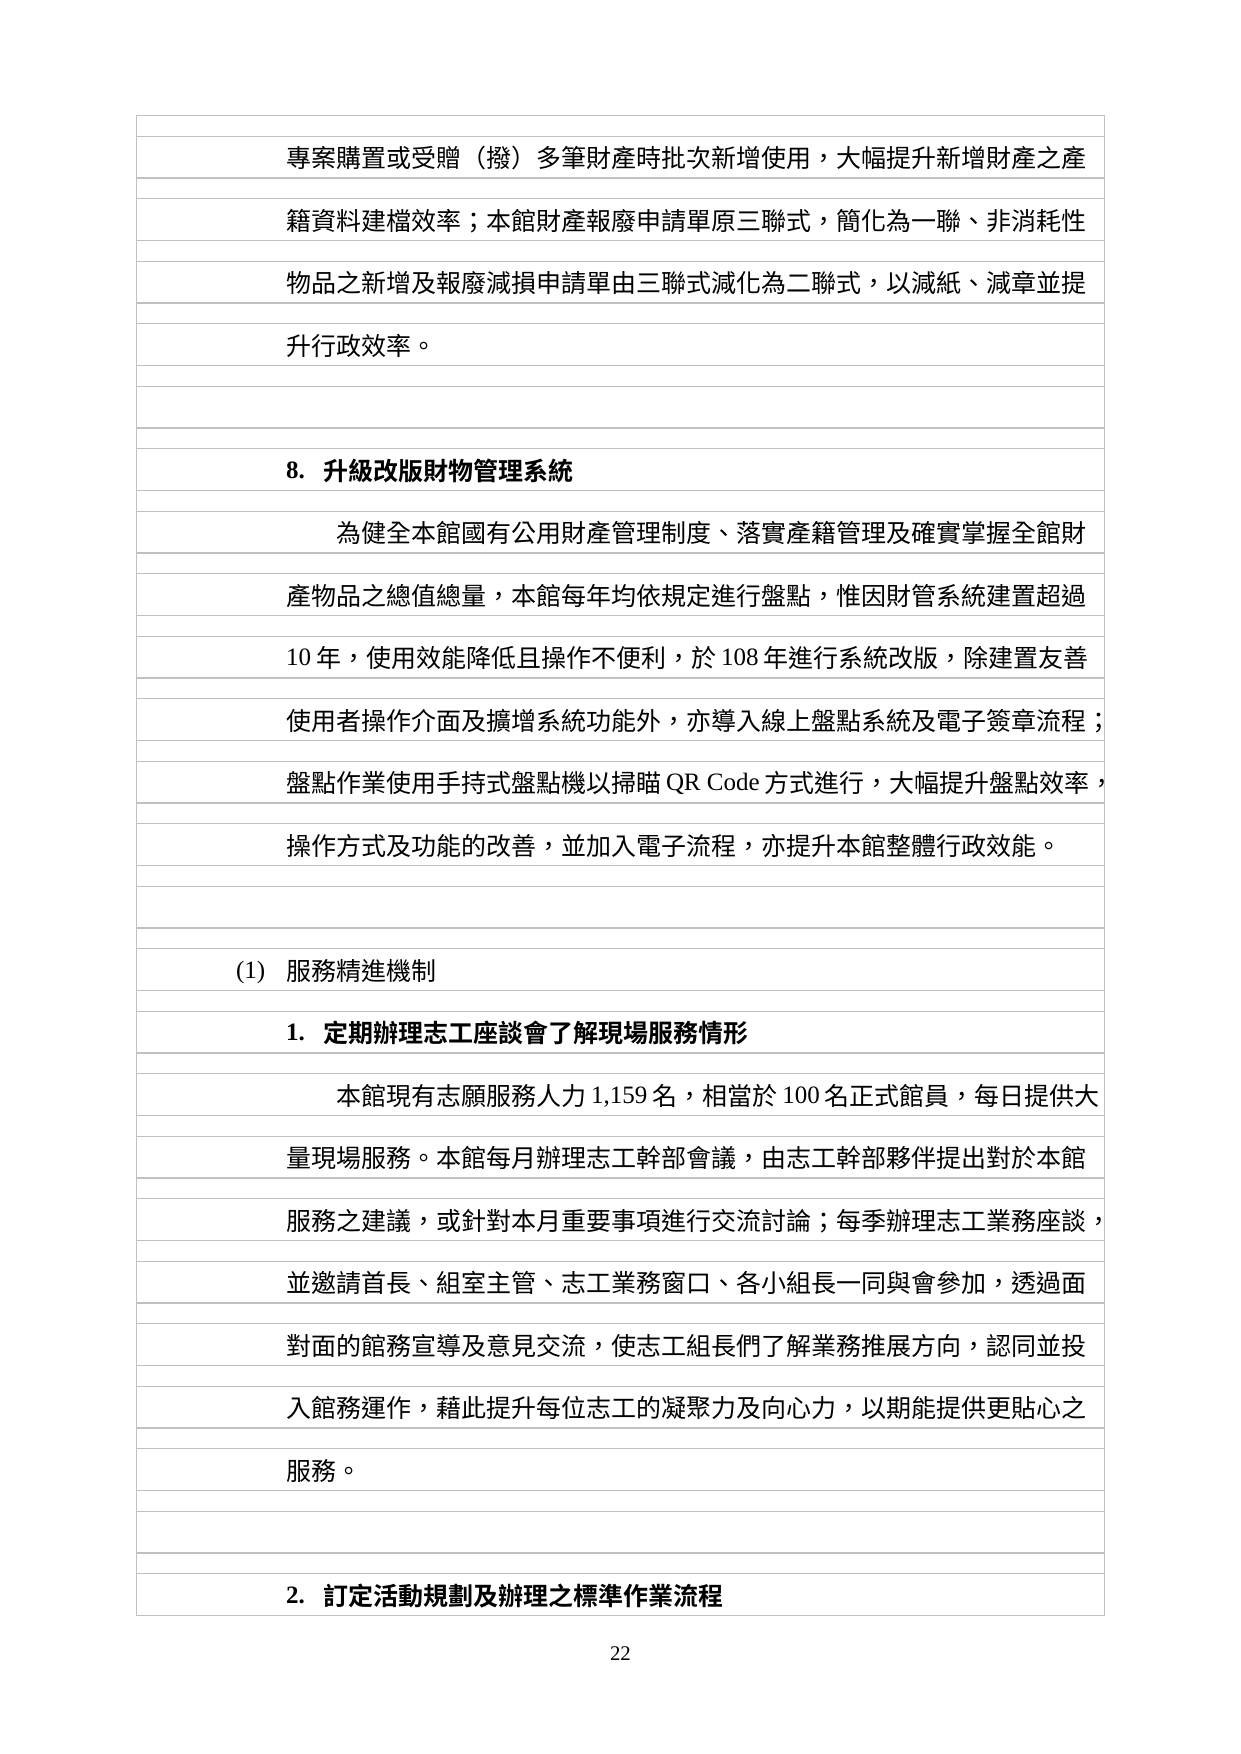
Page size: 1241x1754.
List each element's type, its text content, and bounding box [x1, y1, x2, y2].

text 為健全本館國有公用財產管理制度、落實產籍管理及確實掌握全館財產物品之總值總量，本館每年均依規定進行盤點，惟因財管系統建置超過10年，使用效能降低且操作不便利，於108年進行系統改版，除建置友善使用者操作介面及擴增系統功能外，亦導入線上盤點系統及電子簽章流程；盤點作業使用手持式盤點機以掃瞄QR Code方式進行，大幅提升盤點效率，操作方式及功能的改善，並加入電子流程，亦提升本館整體行政效能。 [286, 762, 1104, 802]
text 升行政效率。 [286, 324, 1104, 365]
list 訂定活動規劃及辦理之標準作業流程 [286, 1574, 1104, 1615]
text 為健全本館國有公用財產管理制度、落實產籍管理及確實掌握全館財產物品之總值總量，本館每年均依規定進行盤點，惟因財管系統建置超過10年，使用效能降低且操作不便利，於108年進行系統改版，除建置友善使用者操作介面及擴增系統功能外，亦導入線上盤點系統及電子簽章流程；盤點作業使用手持式盤點機以掃瞄QR Code方式進行，大幅提升盤點效率，操作方式及功能的改善，並加入電子流程，亦提升本館整體行政效能。 [286, 616, 1104, 636]
text 本館現有志願服務人力1,159名，相當於100名正式館員，每日提供大量現場服務。本館每月辦理志工幹部會議，由志工幹部夥伴提出對於本館服務之建議，或針對本月重要事項進行交流討論；每季辦理志工業務座談，並邀請首長、組室主管、志工業務窗口、各小組長一同與會參加，透過面對面的館務宣導及意見交流，使志工組長們了解業務推展方向，認同並投入館務運作，藉此提升每位志工的凝聚力及向心力，以期能提供更貼心之服務。 [286, 1179, 1104, 1198]
list 定期辦理志工座談會了解現場服務情形 [286, 1012, 1104, 1052]
list 服務精進機制 [236, 949, 1104, 990]
list [286, 429, 1104, 448]
text 為健全本館國有公用財產管理制度、落實產籍管理及確實掌握全館財產物品之總值總量，本館每年均依規定進行盤點，惟因財管系統建置超過10年，使用效能降低且操作不便利，於108年進行系統改版，除建置友善使用者操作介面及擴增系統功能外，亦導入線上盤點系統及電子簽章流程；盤點作業使用手持式盤點機以掃瞄QR Code方式進行，大幅提升盤點效率，操作方式及功能的改善，並加入電子流程，亦提升本館整體行政效能。 [286, 512, 1104, 552]
text 為健全本館國有公用財產管理制度、落實產籍管理及確實掌握全館財產物品之總值總量，本館每年均依規定進行盤點，惟因財管系統建置超過10年，使用效能降低且操作不便利，於108年進行系統改版，除建置友善使用者操作介面及擴增系統功能外，亦導入線上盤點系統及電子簽章流程；盤點作業使用手持式盤點機以掃瞄QR Code方式進行，大幅提升盤點效率，操作方式及功能的改善，並加入電子流程，亦提升本館整體行政效能。 [286, 554, 1104, 573]
text 為健全本館國有公用財產管理制度、落實產籍管理及確實掌握全館財產物品之總值總量，本館每年均依規定進行盤點，惟因財管系統建置超過10年，使用效能降低且操作不便利，於108年進行系統改版，除建置友善使用者操作介面及擴增系統功能外，亦導入線上盤點系統及電子簽章流程；盤點作業使用手持式盤點機以掃瞄QR Code方式進行，大幅提升盤點效率，操作方式及功能的改善，並加入電子流程，亦提升本館整體行政效能。 [286, 574, 1104, 615]
text 本館現有志願服務人力1,159名，相當於100名正式館員，每日提供大量現場服務。本館每月辦理志工幹部會議，由志工幹部夥伴提出對於本館服務之建議，或針對本月重要事項進行交流討論；每季辦理志工業務座談，並邀請首長、組室主管、志工業務窗口、各小組長一同與會參加，透過面對面的館務宣導及意見交流，使志工組長們了解業務推展方向，認同並投入館務運作，藉此提升每位志工的凝聚力及向心力，以期能提供更貼心之服務。 [286, 1429, 1104, 1448]
text 本館現有志願服務人力1,159名，相當於100名正式館員，每日提供大量現場服務。本館每月辦理志工幹部會議，由志工幹部夥伴提出對於本館服務之建議，或針對本月重要事項進行交流討論；每季辦理志工業務座談，並邀請首長、組室主管、志工業務窗口、各小組長一同與會參加，透過面對面的館務宣導及意見交流，使志工組長們了解業務推展方向，認同並投入館務運作，藉此提升每位志工的凝聚力及向心力，以期能提供更貼心之服務。 [286, 1241, 1104, 1261]
list [236, 929, 1104, 948]
text 本館現有志願服務人力1,159名，相當於100名正式館員，每日提供大量現場服務。本館每月辦理志工幹部會議，由志工幹部夥伴提出對於本館服務之建議，或針對本月重要事項進行交流討論；每季辦理志工業務座談，並邀請首長、組室主管、志工業務窗口、各小組長一同與會參加，透過面對面的館務宣導及意見交流，使志工組長們了解業務推展方向，認同並投入館務運作，藉此提升每位志工的凝聚力及向心力，以期能提供更貼心之服務。 [286, 1116, 1104, 1136]
text 為健全本館國有公用財產管理制度、落實產籍管理及確實掌握全館財產物品之總值總量，本館每年均依規定進行盤點，惟因財管系統建置超過10年，使用效能降低且操作不便利，於108年進行系統改版，除建置友善使用者操作介面及擴增系統功能外，亦導入線上盤點系統及電子簽章流程；盤點作業使用手持式盤點機以掃瞄QR Code方式進行，大幅提升盤點效率，操作方式及功能的改善，並加入電子流程，亦提升本館整體行政效能。 [286, 637, 1104, 677]
text [286, 116, 1104, 136]
text 物品之新增及報廢減損申請單由三聯式減化為二聯式，以減紙、減章並提 [286, 262, 1104, 302]
list [286, 991, 1104, 1011]
list [286, 1554, 1104, 1573]
text 本館現有志願服務人力1,159名，相當於100名正式館員，每日提供大量現場服務。本館每月辦理志工幹部會議，由志工幹部夥伴提出對於本館服務之建議，或針對本月重要事項進行交流討論；每季辦理志工業務座談，並邀請首長、組室主管、志工業務窗口、各小組長一同與會參加，透過面對面的館務宣導及意見交流，使志工組長們了解業務推展方向，認同並投入館務運作，藉此提升每位志工的凝聚力及向心力，以期能提供更貼心之服務。 [286, 1054, 1104, 1073]
text 本館現有志願服務人力1,159名，相當於100名正式館員，每日提供大量現場服務。本館每月辦理志工幹部會議，由志工幹部夥伴提出對於本館服務之建議，或針對本月重要事項進行交流討論；每季辦理志工業務座談，並邀請首長、組室主管、志工業務窗口、各小組長一同與會參加，透過面對面的館務宣導及意見交流，使志工組長們了解業務推展方向，認同並投入館務運作，藉此提升每位志工的凝聚力及向心力，以期能提供更貼心之服務。 [286, 1449, 1104, 1490]
text 籍資料建檔效率；本館財產報廢申請單原三聯式，簡化為一聯、非消耗性 [286, 199, 1104, 240]
text [286, 241, 1104, 261]
text 本館現有志願服務人力1,159名，相當於100名正式館員，每日提供大量現場服務。本館每月辦理志工幹部會議，由志工幹部夥伴提出對於本館服務之建議，或針對本月重要事項進行交流討論；每季辦理志工業務座談，並邀請首長、組室主管、志工業務窗口、各小組長一同與會參加，透過面對面的館務宣導及意見交流，使志工組長們了解業務推展方向，認同並投入館務運作，藉此提升每位志工的凝聚力及向心力，以期能提供更貼心之服務。 [286, 1262, 1104, 1302]
text 本館現有志願服務人力1,159名，相當於100名正式館員，每日提供大量現場服務。本館每月辦理志工幹部會議，由志工幹部夥伴提出對於本館服務之建議，或針對本月重要事項進行交流討論；每季辦理志工業務座談，並邀請首長、組室主管、志工業務窗口、各小組長一同與會參加，透過面對面的館務宣導及意見交流，使志工組長們了解業務推展方向，認同並投入館務運作，藉此提升每位志工的凝聚力及向心力，以期能提供更貼心之服務。 [286, 1137, 1104, 1177]
text 專案購置或受贈（撥）多筆財產時批次新增使用，大幅提升新增財產之產 [286, 137, 1104, 177]
text [286, 179, 1104, 198]
text 為健全本館國有公用財產管理制度、落實產籍管理及確實掌握全館財產物品之總值總量，本館每年均依規定進行盤點，惟因財管系統建置超過10年，使用效能降低且操作不便利，於108年進行系統改版，除建置友善使用者操作介面及擴增系統功能外，亦導入線上盤點系統及電子簽章流程；盤點作業使用手持式盤點機以掃瞄QR Code方式進行，大幅提升盤點效率，操作方式及功能的改善，並加入電子流程，亦提升本館整體行政效能。 [286, 824, 1104, 865]
list 升級改版財物管理系統 [286, 449, 1104, 490]
text 本館現有志願服務人力1,159名，相當於100名正式館員，每日提供大量現場服務。本館每月辦理志工幹部會議，由志工幹部夥伴提出對於本館服務之建議，或針對本月重要事項進行交流討論；每季辦理志工業務座談，並邀請首長、組室主管、志工業務窗口、各小組長一同與會參加，透過面對面的館務宣導及意見交流，使志工組長們了解業務推展方向，認同並投入館務運作，藉此提升每位志工的凝聚力及向心力，以期能提供更貼心之服務。 [286, 1074, 1104, 1115]
text 為健全本館國有公用財產管理制度、落實產籍管理及確實掌握全館財產物品之總值總量，本館每年均依規定進行盤點，惟因財管系統建置超過10年，使用效能降低且操作不便利，於108年進行系統改版，除建置友善使用者操作介面及擴增系統功能外，亦導入線上盤點系統及電子簽章流程；盤點作業使用手持式盤點機以掃瞄QR Code方式進行，大幅提升盤點效率，操作方式及功能的改善，並加入電子流程，亦提升本館整體行政效能。 [286, 491, 1104, 511]
text 為健全本館國有公用財產管理制度、落實產籍管理及確實掌握全館財產物品之總值總量，本館每年均依規定進行盤點，惟因財管系統建置超過10年，使用效能降低且操作不便利，於108年進行系統改版，除建置友善使用者操作介面及擴增系統功能外，亦導入線上盤點系統及電子簽章流程；盤點作業使用手持式盤點機以掃瞄QR Code方式進行，大幅提升盤點效率，操作方式及功能的改善，並加入電子流程，亦提升本館整體行政效能。 [286, 804, 1104, 823]
text 本館現有志願服務人力1,159名，相當於100名正式館員，每日提供大量現場服務。本館每月辦理志工幹部會議，由志工幹部夥伴提出對於本館服務之建議，或針對本月重要事項進行交流討論；每季辦理志工業務座談，並邀請首長、組室主管、志工業務窗口、各小組長一同與會參加，透過面對面的館務宣導及意見交流，使志工組長們了解業務推展方向，認同並投入館務運作，藉此提升每位志工的凝聚力及向心力，以期能提供更貼心之服務。 [286, 1387, 1104, 1427]
text 為健全本館國有公用財產管理制度、落實產籍管理及確實掌握全館財產物品之總值總量，本館每年均依規定進行盤點，惟因財管系統建置超過10年，使用效能降低且操作不便利，於108年進行系統改版，除建置友善使用者操作介面及擴增系統功能外，亦導入線上盤點系統及電子簽章流程；盤點作業使用手持式盤點機以掃瞄QR Code方式進行，大幅提升盤點效率，操作方式及功能的改善，並加入電子流程，亦提升本館整體行政效能。 [286, 679, 1104, 698]
text 本館現有志願服務人力1,159名，相當於100名正式館員，每日提供大量現場服務。本館每月辦理志工幹部會議，由志工幹部夥伴提出對於本館服務之建議，或針對本月重要事項進行交流討論；每季辦理志工業務座談，並邀請首長、組室主管、志工業務窗口、各小組長一同與會參加，透過面對面的館務宣導及意見交流，使志工組長們了解業務推展方向，認同並投入館務運作，藉此提升每位志工的凝聚力及向心力，以期能提供更貼心之服務。 [286, 1366, 1104, 1386]
text 本館現有志願服務人力1,159名，相當於100名正式館員，每日提供大量現場服務。本館每月辦理志工幹部會議，由志工幹部夥伴提出對於本館服務之建議，或針對本月重要事項進行交流討論；每季辦理志工業務座談，並邀請首長、組室主管、志工業務窗口、各小組長一同與會參加，透過面對面的館務宣導及意見交流，使志工組長們了解業務推展方向，認同並投入館務運作，藉此提升每位志工的凝聚力及向心力，以期能提供更貼心之服務。 [286, 1304, 1104, 1323]
text 本館現有志願服務人力1,159名，相當於100名正式館員，每日提供大量現場服務。本館每月辦理志工幹部會議，由志工幹部夥伴提出對於本館服務之建議，或針對本月重要事項進行交流討論；每季辦理志工業務座談，並邀請首長、組室主管、志工業務窗口、各小組長一同與會參加，透過面對面的館務宣導及意見交流，使志工組長們了解業務推展方向，認同並投入館務運作，藉此提升每位志工的凝聚力及向心力，以期能提供更貼心之服務。 [286, 1324, 1104, 1365]
text [286, 304, 1104, 323]
text 為健全本館國有公用財產管理制度、落實產籍管理及確實掌握全館財產物品之總值總量，本館每年均依規定進行盤點，惟因財管系統建置超過10年，使用效能降低且操作不便利，於108年進行系統改版，除建置友善使用者操作介面及擴增系統功能外，亦導入線上盤點系統及電子簽章流程；盤點作業使用手持式盤點機以掃瞄QR Code方式進行，大幅提升盤點效率，操作方式及功能的改善，並加入電子流程，亦提升本館整體行政效能。 [286, 741, 1104, 761]
text 本館現有志願服務人力1,159名，相當於100名正式館員，每日提供大量現場服務。本館每月辦理志工幹部會議，由志工幹部夥伴提出對於本館服務之建議，或針對本月重要事項進行交流討論；每季辦理志工業務座談，並邀請首長、組室主管、志工業務窗口、各小組長一同與會參加，透過面對面的館務宣導及意見交流，使志工組長們了解業務推展方向，認同並投入館務運作，藉此提升每位志工的凝聚力及向心力，以期能提供更貼心之服務。 [286, 1199, 1104, 1240]
text 為健全本館國有公用財產管理制度、落實產籍管理及確實掌握全館財產物品之總值總量，本館每年均依規定進行盤點，惟因財管系統建置超過10年，使用效能降低且操作不便利，於108年進行系統改版，除建置友善使用者操作介面及擴增系統功能外，亦導入線上盤點系統及電子簽章流程；盤點作業使用手持式盤點機以掃瞄QR Code方式進行，大幅提升盤點效率，操作方式及功能的改善，並加入電子流程，亦提升本館整體行政效能。 [286, 699, 1104, 740]
